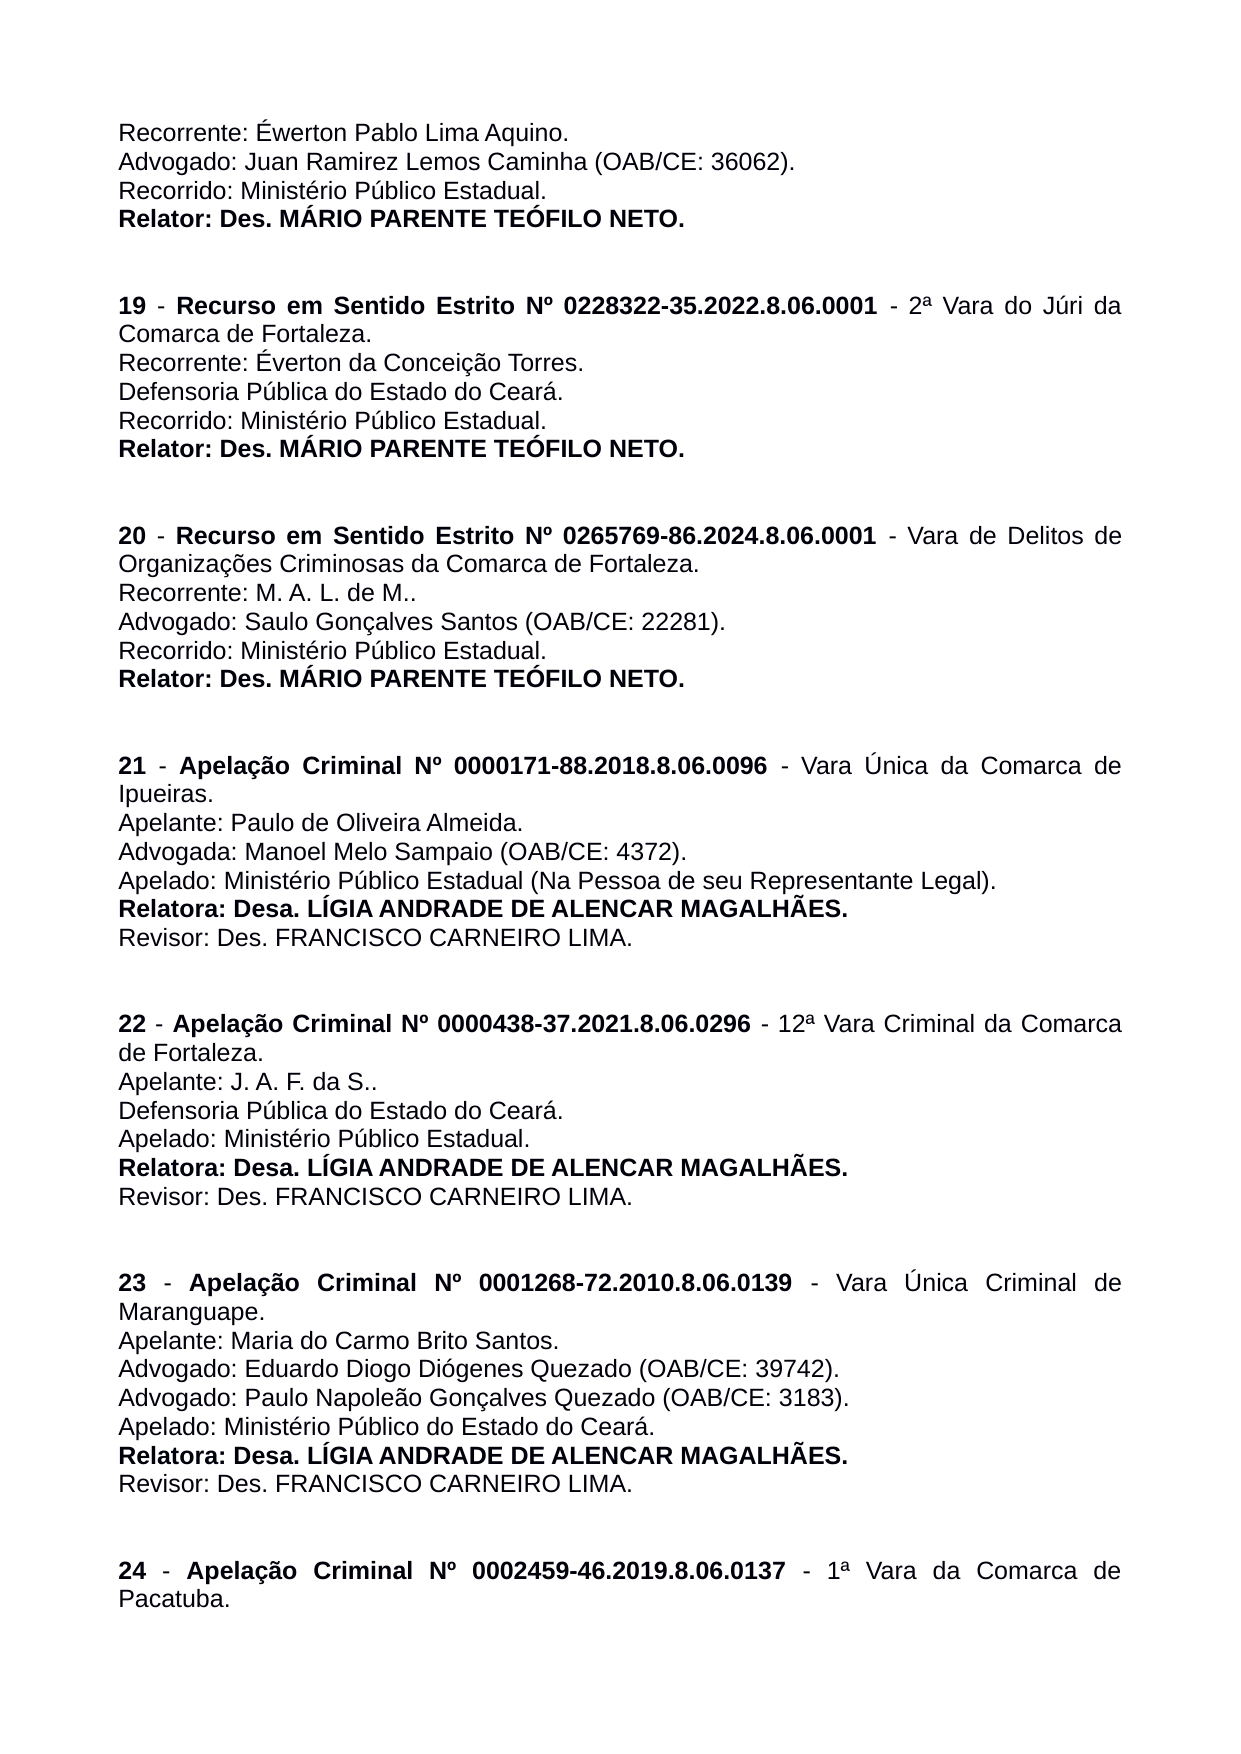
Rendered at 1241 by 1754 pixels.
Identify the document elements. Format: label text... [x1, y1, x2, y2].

text Apelante: J. A. F. da S.. [118, 1067, 1122, 1096]
text Recorrente: Éwerton Pablo Lima Aquino. [118, 118, 1122, 147]
text Defensoria Pública do Estado do Ceará. [118, 377, 1122, 406]
text Relatora: Desa. LÍGIA ANDRADE DE ALENCAR MAGALHÃES. [118, 894, 1122, 923]
text 22 - Apelação Criminal Nº 0000438-37.2021.8.06.0296 - 12ª Vara Criminal da Comarca de Fortaleza. [118, 1009, 1122, 1067]
text Defensoria Pública do Estado do Ceará. [118, 1096, 1122, 1124]
text Recorrente: M. A. L. de M.. [118, 578, 1122, 607]
text Relator: Des. MÁRIO PARENTE TEÓFILO NETO. [118, 434, 1122, 463]
text Recorrido: Ministério Público Estadual. [118, 406, 1122, 434]
text Advogado: Eduardo Diogo Diógenes Quezado (OAB/CE: 39742). [118, 1354, 1122, 1383]
text Revisor: Des. FRANCISCO CARNEIRO LIMA. [118, 1469, 1122, 1498]
text Apelado: Ministério Público Estadual. [118, 1124, 1122, 1153]
text Apelado: Ministério Público do Estado do Ceará. [118, 1412, 1122, 1441]
text Relatora: Desa. LÍGIA ANDRADE DE ALENCAR MAGALHÃES. [118, 1441, 1122, 1469]
text Recorrente: Éverton da Conceição Torres. [118, 348, 1122, 377]
text Advogado: Paulo Napoleão Gonçalves Quezado (OAB/CE: 3183). [118, 1383, 1122, 1412]
text Relatora: Desa. LÍGIA ANDRADE DE ALENCAR MAGALHÃES. [118, 1153, 1122, 1182]
text 20 - Recurso em Sentido Estrito Nº 0265769-86.2024.8.06.0001 - Vara de Delitos de Organizações Criminosas da Comarca de Fortaleza. [118, 521, 1122, 578]
text Recorrido: Ministério Público Estadual. [118, 636, 1122, 664]
text Apelante: Maria do Carmo Brito Santos. [118, 1326, 1122, 1354]
text Revisor: Des. FRANCISCO CARNEIRO LIMA. [118, 923, 1122, 952]
text 23 - Apelação Criminal Nº 0001268-72.2010.8.06.0139 - Vara Única Criminal de Maranguape. [118, 1268, 1122, 1326]
text Recorrido: Ministério Público Estadual. [118, 176, 1122, 204]
text 21 - Apelação Criminal Nº 0000171-88.2018.8.06.0096 - Vara Única da Comarca de Ipueiras. [118, 751, 1122, 808]
text Relator: Des. MÁRIO PARENTE TEÓFILO NETO. [118, 204, 1122, 233]
text Apelado: Ministério Público Estadual (Na Pessoa de seu Representante Legal). [118, 866, 1122, 894]
text Advogado: Saulo Gonçalves Santos (OAB/CE: 22281). [118, 607, 1122, 636]
text 19 - Recurso em Sentido Estrito Nº 0228322-35.2022.8.06.0001 - 2ª Vara do Júri da Comarca de Fortaleza. [118, 291, 1122, 348]
text Advogado: Juan Ramirez Lemos Caminha (OAB/CE: 36062). [118, 147, 1122, 176]
text Relator: Des. MÁRIO PARENTE TEÓFILO NETO. [118, 664, 1122, 693]
text Advogada: Manoel Melo Sampaio (OAB/CE: 4372). [118, 837, 1122, 866]
text Revisor: Des. FRANCISCO CARNEIRO LIMA. [118, 1182, 1122, 1211]
text Apelante: Paulo de Oliveira Almeida. [118, 808, 1122, 837]
text 24 - Apelação Criminal Nº 0002459-46.2019.8.06.0137 - 1ª Vara da Comarca de Pacatuba. [118, 1556, 1122, 1613]
